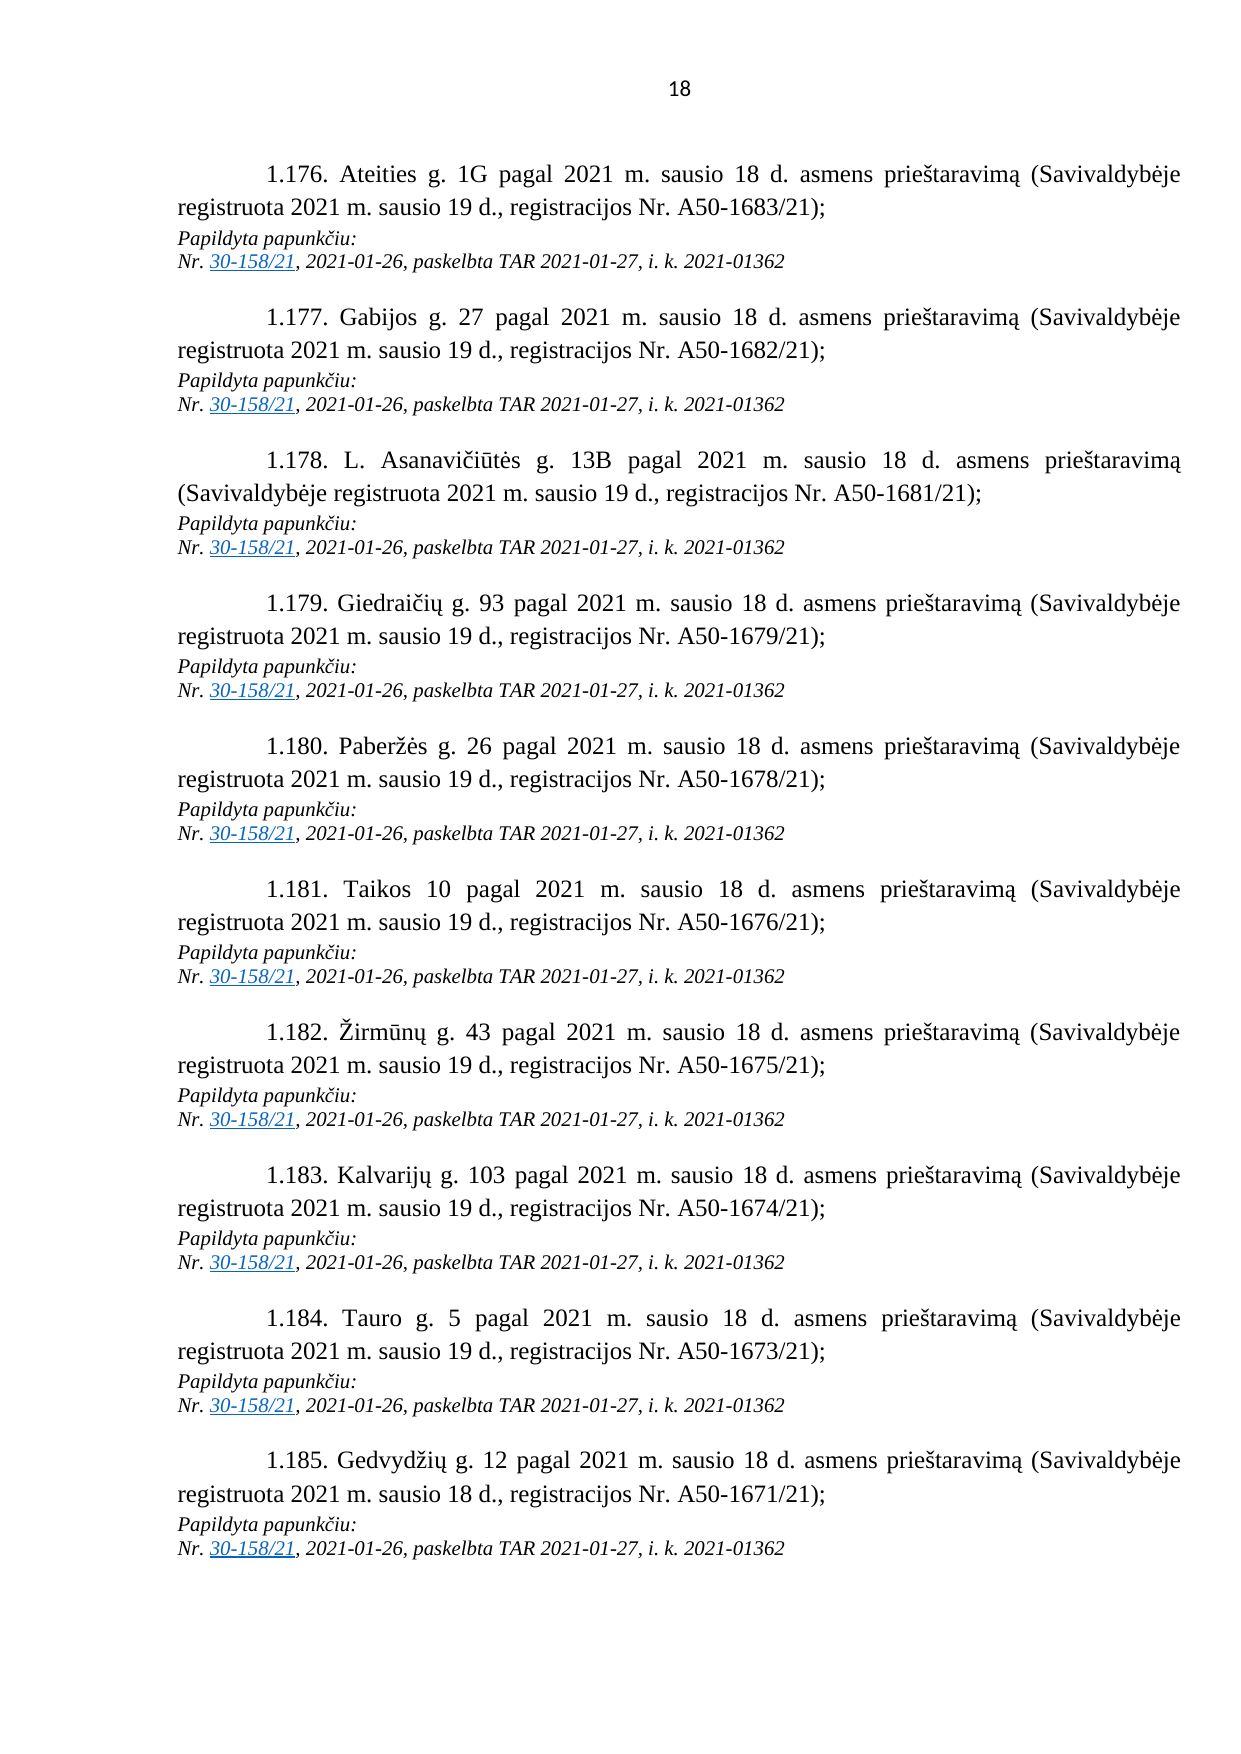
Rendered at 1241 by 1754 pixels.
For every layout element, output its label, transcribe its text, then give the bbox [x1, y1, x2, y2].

text Papildyta papunkčiu: [177, 1369, 1181, 1393]
text Papildyta papunkčiu: [177, 1083, 1181, 1107]
text 1.180. Paberžės g. 26 pagal 2021 m. sausio 18 d. asmens prieštaravimą (Savivaldybėje registruota 2021 m. sausio 19 d., registracijos Nr. A50-1678/21); [177, 731, 1181, 793]
text 1.184. Tauro g. 5 pagal 2021 m. sausio 18 d. asmens prieštaravimą (Savivaldybėje registruota 2021 m. sausio 19 d., registracijos Nr. A50-1673/21); [177, 1303, 1181, 1364]
text Papildyta papunkčiu: [177, 797, 1181, 821]
text Nr. 30-158/21, 2021-01-26, paskelbta TAR 2021-01-27, i. k. 2021-01362 [177, 392, 1181, 416]
text 1.177. Gabijos g. 27 pagal 2021 m. sausio 18 d. asmens prieštaravimą (Savivaldybėje registruota 2021 m. sausio 19 d., registracijos Nr. A50-1682/21); [177, 302, 1181, 364]
text Nr. 30-158/21, 2021-01-26, paskelbta TAR 2021-01-27, i. k. 2021-01362 [177, 1107, 1181, 1131]
text Papildyta papunkčiu: [177, 1226, 1181, 1250]
text 1.182. Žirmūnų g. 43 pagal 2021 m. sausio 18 d. asmens prieštaravimą (Savivaldybėje registruota 2021 m. sausio 19 d., registracijos Nr. A50-1675/21); [177, 1017, 1181, 1079]
text Papildyta papunkčiu: [177, 511, 1181, 535]
text Nr. 30-158/21, 2021-01-26, paskelbta TAR 2021-01-27, i. k. 2021-01362 [177, 678, 1181, 702]
text Nr. 30-158/21, 2021-01-26, paskelbta TAR 2021-01-27, i. k. 2021-01362 [177, 1536, 1181, 1560]
text Papildyta papunkčiu: [177, 654, 1181, 678]
text Nr. 30-158/21, 2021-01-26, paskelbta TAR 2021-01-27, i. k. 2021-01362 [177, 1393, 1181, 1417]
text Nr. 30-158/21, 2021-01-26, paskelbta TAR 2021-01-27, i. k. 2021-01362 [177, 249, 1181, 273]
text 1.181. Taikos 10 pagal 2021 m. sausio 18 d. asmens prieštaravimą (Savivaldybėje registruota 2021 m. sausio 19 d., registracijos Nr. A50-1676/21); [177, 874, 1181, 936]
text Papildyta papunkčiu: [177, 1512, 1181, 1536]
text Papildyta papunkčiu: [177, 940, 1181, 964]
text 1.183. Kalvarijų g. 103 pagal 2021 m. sausio 18 d. asmens prieštaravimą (Savivaldybėje registruota 2021 m. sausio 19 d., registracijos Nr. A50-1674/21); [177, 1160, 1181, 1222]
text 1.185. Gedvydžių g. 12 pagal 2021 m. sausio 18 d. asmens prieštaravimą (Savivaldybėje registruota 2021 m. sausio 18 d., registracijos Nr. A50-1671/21); [177, 1446, 1181, 1507]
text Papildyta papunkčiu: [177, 368, 1181, 392]
text Nr. 30-158/21, 2021-01-26, paskelbta TAR 2021-01-27, i. k. 2021-01362 [177, 535, 1181, 559]
text 1.176. Ateities g. 1G pagal 2021 m. sausio 18 d. asmens prieštaravimą (Savivaldybėje registruota 2021 m. sausio 19 d., registracijos Nr. A50-1683/21); [177, 159, 1181, 221]
text Nr. 30-158/21, 2021-01-26, paskelbta TAR 2021-01-27, i. k. 2021-01362 [177, 1250, 1181, 1274]
text Nr. 30-158/21, 2021-01-26, paskelbta TAR 2021-01-27, i. k. 2021-01362 [177, 821, 1181, 845]
text 1.178. L. Asanavičiūtės g. 13B pagal 2021 m. sausio 18 d. asmens prieštaravimą (Savivaldybėje registruota 2021 m. sausio 19 d., registracijos Nr. A50-1681/21); [177, 445, 1181, 507]
text Papildyta papunkčiu: [177, 225, 1181, 249]
text 1.179. Giedraičių g. 93 pagal 2021 m. sausio 18 d. asmens prieštaravimą (Savivaldybėje registruota 2021 m. sausio 19 d., registracijos Nr. A50-1679/21); [177, 588, 1181, 650]
text Nr. 30-158/21, 2021-01-26, paskelbta TAR 2021-01-27, i. k. 2021-01362 [177, 964, 1181, 988]
